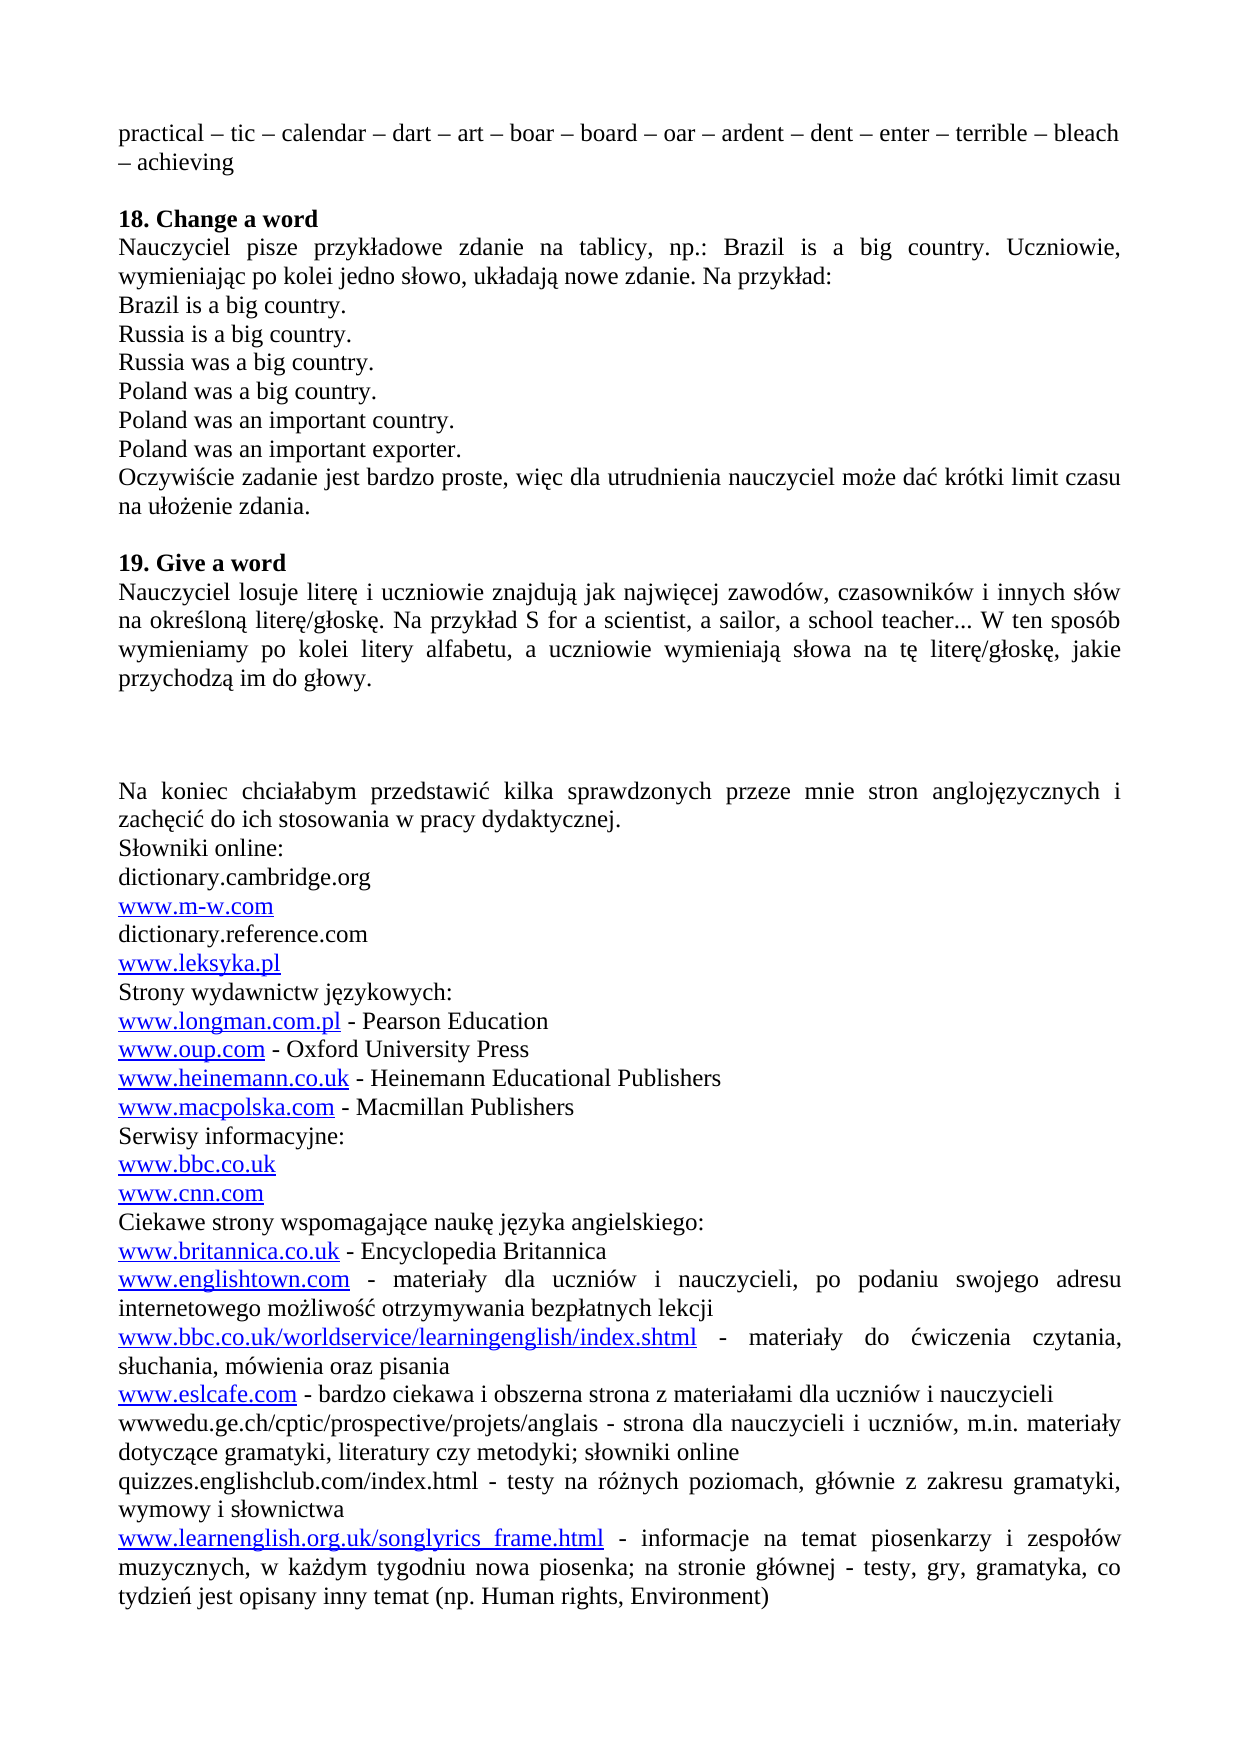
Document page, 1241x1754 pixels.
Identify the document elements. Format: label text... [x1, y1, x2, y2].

text Russia was a big country. [118, 347, 1122, 376]
text wwwedu.ge.ch/cptic/prospective/projets/anglais - strona dla nauczycieli i uczniów, m.in. materiały dotyczące gramatyki, literatury czy metodyki; słowniki online [118, 1408, 1122, 1466]
text practical – tic – calendar – dart – art – boar – board – oar – ardent – dent – enter – terrible – bleach – achieving [118, 118, 1122, 176]
text Oczywiście zadanie jest bardzo proste, więc dla utrudnienia nauczyciel może dać krótki limit czasu na ułożenie zdania. [118, 462, 1122, 520]
text quizzes.englishclub.com/index.html - testy na różnych poziomach, głównie z zakresu gramatyki, wymowy i słownictwa [118, 1466, 1122, 1523]
text Strony wydawnictw językowych: [118, 977, 1122, 1006]
text www.oup.com - Oxford University Press [118, 1034, 1122, 1063]
text dictionary.cambridge.org [118, 862, 1122, 891]
text 19. Give a word [118, 548, 1122, 577]
text dictionary.reference.com [118, 919, 1122, 948]
text www.englishtown.com - materiały dla uczniów i nauczycieli, po podaniu swojego adresu internetowego możliwość otrzymywania bezpłatnych lekcji [118, 1264, 1122, 1322]
text Russia is a big country. [118, 319, 1122, 347]
text Nauczyciel pisze przykładowe zdanie na tablicy, np.: Brazil is a big country. Uczniowie, wymieniając po kolei jedno słowo, układają nowe zdanie. Na przykład: [118, 232, 1122, 290]
text Ciekawe strony wspomagające naukę języka angielskiego: [118, 1207, 1122, 1236]
text www.macpolska.com - Macmillan Publishers [118, 1092, 1122, 1121]
text www.britannica.co.uk - Encyclopedia Britannica [118, 1236, 1122, 1264]
text Słowniki online: [118, 833, 1122, 862]
text www.m-w.com [118, 891, 1122, 919]
text Poland was an important exporter. [118, 434, 1122, 462]
text Na koniec chciałabym przedstawić kilka sprawdzonych przeze mnie stron anglojęzycznych i zachęcić do ich stosowania w pracy dydaktycznej. [118, 776, 1122, 833]
text Brazil is a big country. [118, 290, 1122, 319]
text www.bbc.co.uk [118, 1149, 1122, 1178]
text 18. Change a word [118, 204, 1122, 232]
text Nauczyciel losuje literę i uczniowie znajdują jak najwięcej zawodów, czasowników i innych słów na określoną literę/głoskę. Na przykład S for a scientist, a sailor, a school teacher... W ten sposób wymieniamy po kolei litery alfabetu, a uczniowie wymieniają słowa na tę literę/głoskę, jakie przychodzą im do głowy. [118, 577, 1122, 692]
text www.longman.com.pl - Pearson Education [118, 1006, 1122, 1034]
text www.bbc.co.uk/worldservice/learningenglish/index.shtml - materiały do ćwiczenia czytania, słuchania, mówienia oraz pisania [118, 1322, 1122, 1379]
text www.learnenglish.org.uk/songlyrics_frame.html - informacje na temat piosenkarzy i zespołów muzycznych, w każdym tygodniu nowa piosenka; na stronie głównej - testy, gry, gramatyka, co tydzień jest opisany inny temat (np. Human rights, Environment) [118, 1523, 1122, 1609]
text www.leksyka.pl [118, 948, 1122, 977]
text www.eslcafe.com - bardzo ciekawa i obszerna strona z materiałami dla uczniów i nauczycieli [118, 1379, 1122, 1408]
text Poland was an important country. [118, 405, 1122, 434]
text Serwisy informacyjne: [118, 1121, 1122, 1149]
text www.cnn.com [118, 1178, 1122, 1207]
text Poland was a big country. [118, 376, 1122, 405]
text www.heinemann.co.uk - Heinemann Educational Publishers [118, 1063, 1122, 1092]
